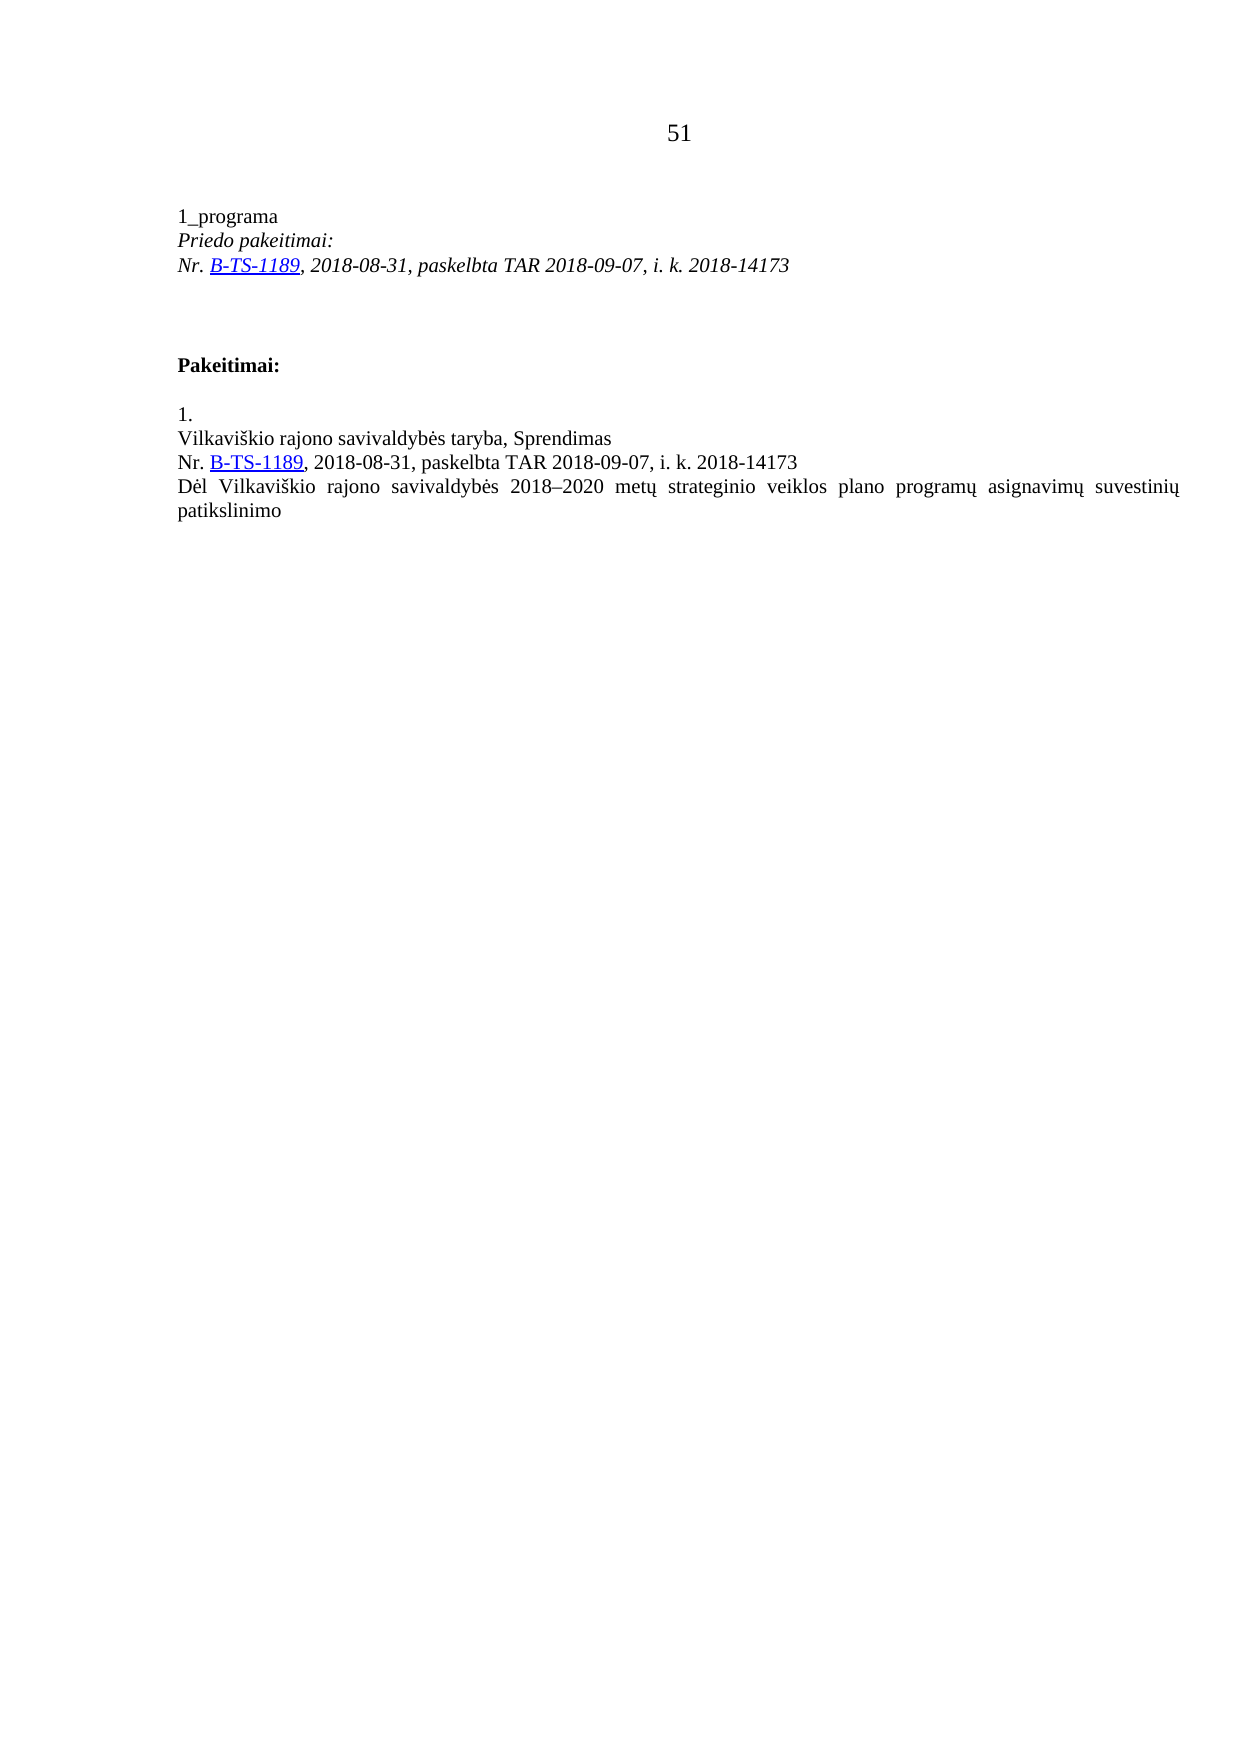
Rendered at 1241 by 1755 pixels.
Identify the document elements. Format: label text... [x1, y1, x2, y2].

text Nr. B-TS-1189, 2018-08-31, paskelbta TAR 2018-09-07, i. k. 2018-14173 [177, 252, 1181, 277]
text 1_programa [177, 204, 1181, 228]
text Nr. B-TS-1189, 2018-08-31, paskelbta TAR 2018-09-07, i. k. 2018-14173 [177, 450, 1181, 474]
text Dėl Vilkaviškio rajono savivaldybės 2018–2020 metų strateginio veiklos plano programų asignavimų suvestinių patikslinimo [177, 474, 1181, 522]
text Priedo pakeitimai: [177, 228, 1181, 252]
text Pakeitimai: [177, 353, 1181, 377]
text 1. [177, 402, 1181, 426]
text Vilkaviškio rajono savivaldybės taryba, Sprendimas [177, 426, 1181, 450]
